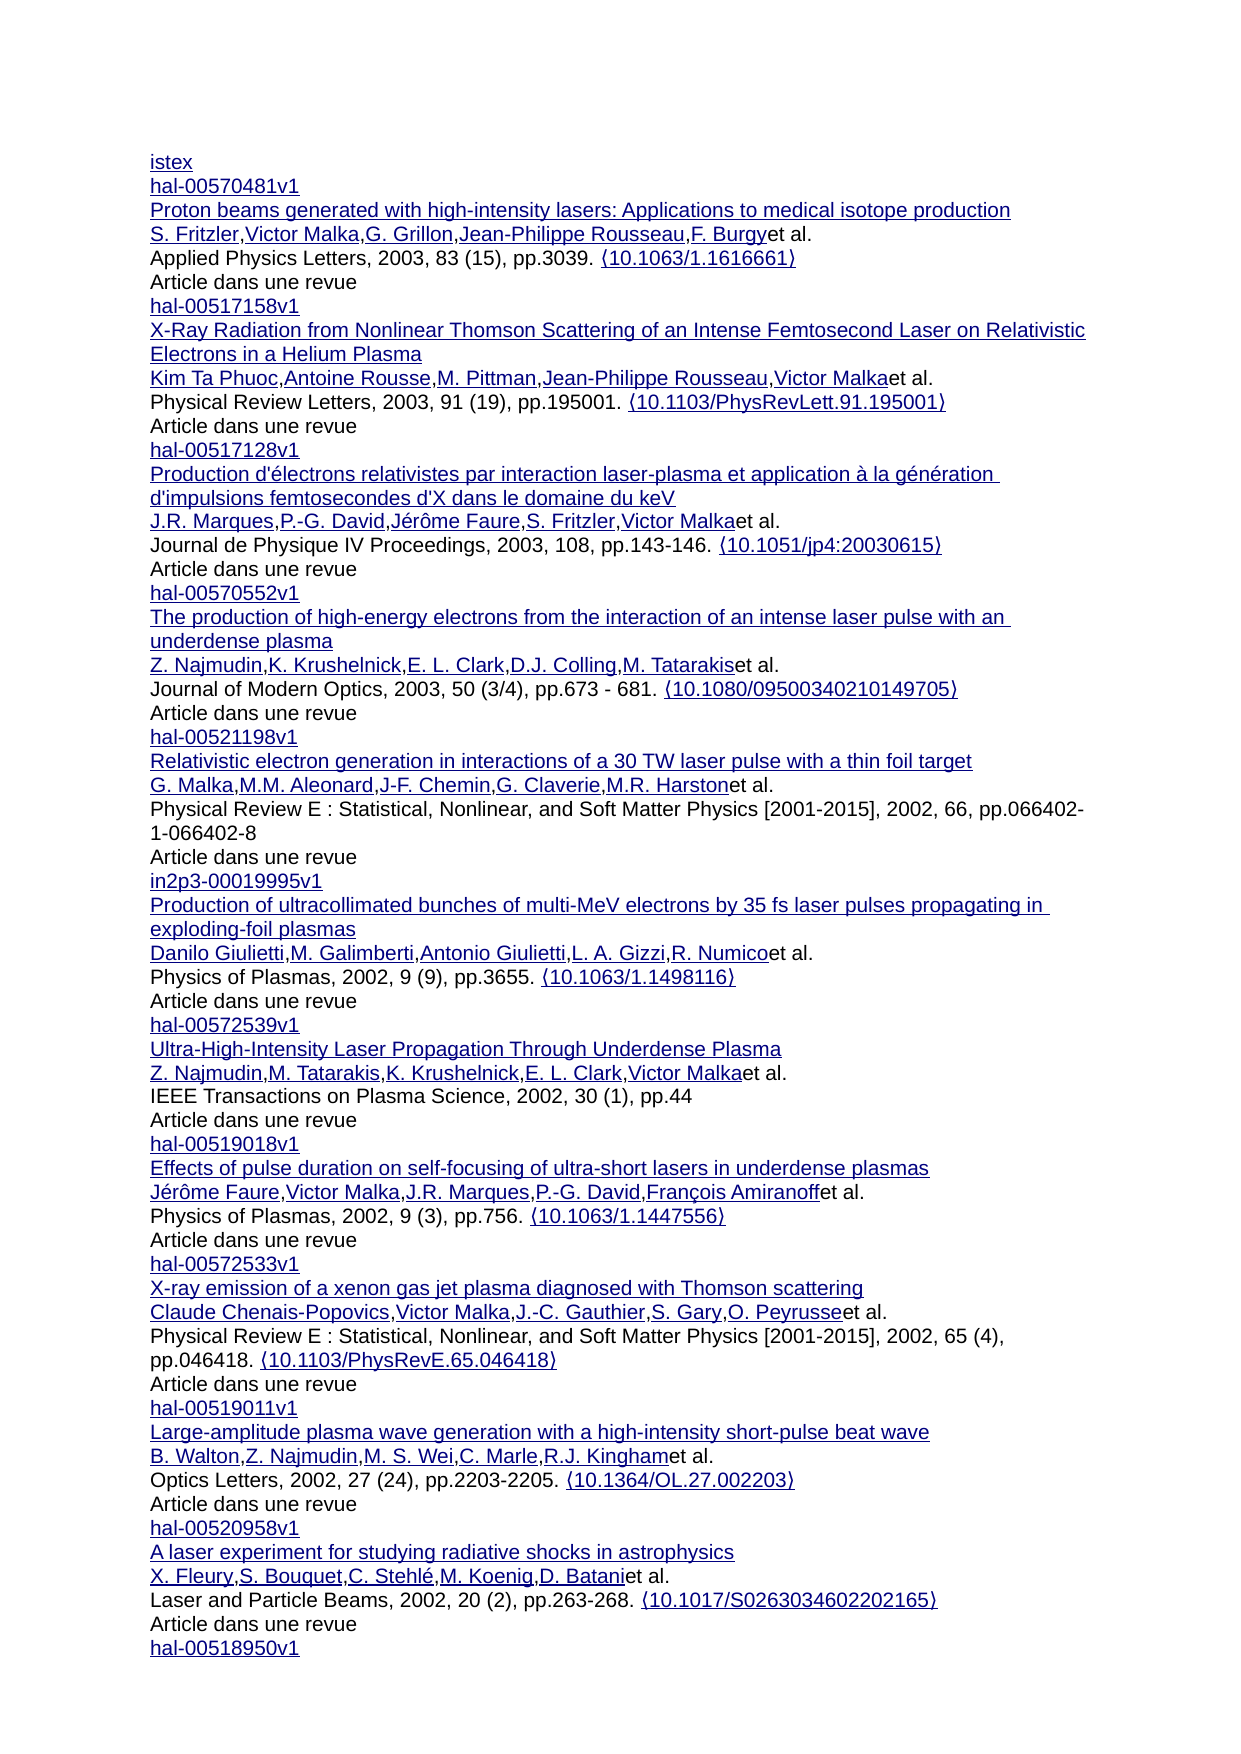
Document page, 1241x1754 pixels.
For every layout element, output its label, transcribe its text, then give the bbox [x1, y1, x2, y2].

table_cell X-Ray Radiation from Nonlinear Thomson Scattering of an Intense Femtosecond Laser on Relativistic Electrons in a Helium Plasma Kim Ta Phuoc,Antoine Rousse,M. Pittman,Jean-Philippe Rousseau,Victor Malkaet al. Physical Review Letters, 2003, 91 (19), pp.195001. ⟨10.1103/PhysRevLett.91.195001⟩ Article dans une revue hal-00517128v1 [150, 318, 1090, 461]
table_cell Ultra-High-Intensity Laser Propagation Through Underdense Plasma Z. Najmudin,M. Tatarakis,K. Krushelnick,E. L. Clark,Victor Malkaet al. IEEE Transactions on Plasma Science, 2002, 30 (1), pp.44 Article dans une revue hal-00519018v1 [150, 1036, 1090, 1156]
table_cell Production of ultracollimated bunches of multi-MeV electrons by 35 fs laser pulses propagating in exploding-foil plasmas Danilo Giulietti,M. Galimberti,Antonio Giulietti,L. A. Gizzi,R. Numicoet al. Physics of Plasmas, 2002, 9 (9), pp.3655. ⟨10.1063/1.1498116⟩ Article dans une revue hal-00572539v1 [150, 893, 1090, 1036]
table_cell Production d'électrons relativistes par interaction laser-plasma et application à la génération d'impulsions femtosecondes d'X dans le domaine du keV J.R. Marques,P.-G. David,Jérôme Faure,S. Fritzler,Victor Malkaet al. Journal de Physique IV Proceedings, 2003, 108, pp.143-146. ⟨10.1051/jp4:20030615⟩ Article dans une revue hal-00570552v1 [150, 461, 1090, 605]
table_cell The production of high-energy electrons from the interaction of an intense laser pulse with an underdense plasma Z. Najmudin,K. Krushelnick,E. L. Clark,D.J. Colling,M. Tatarakiset al. Journal of Modern Optics, 2003, 50 (3/4), pp.673 - 681. ⟨10.1080/09500340210149705⟩ Article dans une revue hal-00521198v1 [150, 605, 1090, 749]
table_cell A laser experiment for studying radiative shocks in astrophysics X. Fleury,S. Bouquet,C. Stehlé,M. Koenig,D. Bataniet al. Laser and Particle Beams, 2002, 20 (2), pp.263-268. ⟨10.1017/S0263034602202165⟩ Article dans une revue hal-00518950v1 [150, 1540, 1090, 1659]
table_cell Proton beams generated with high-intensity lasers: Applications to medical isotope production S. Fritzler,Victor Malka,G. Grillon,Jean-Philippe Rousseau,F. Burgyet al. Applied Physics Letters, 2003, 83 (15), pp.3039. ⟨10.1063/1.1616661⟩ Article dans une revue hal-00517158v1 [150, 198, 1090, 318]
table_cell Large-amplitude plasma wave generation with a high-intensity short-pulse beat wave B. Walton,Z. Najmudin,M. S. Wei,C. Marle,R.J. Kinghamet al. Optics Letters, 2002, 27 (24), pp.2203-2205. ⟨10.1364/OL.27.002203⟩ Article dans une revue hal-00520958v1 [150, 1420, 1090, 1539]
table_cell Relativistic electron generation in interactions of a 30 TW laser pulse with a thin foil target G. Malka,M.M. Aleonard,J-F. Chemin,G. Claverie,M.R. Harstonet al. Physical Review E : Statistical, Nonlinear, and Soft Matter Physics [2001-2015], 2002, 66, pp.066402-1-066402-8 Article dans une revue in2p3-00019995v1 [150, 749, 1090, 893]
table_cell Effects of pulse duration on self-focusing of ultra-short lasers in underdense plasmas Jérôme Faure,Victor Malka,J.R. Marques,P.-G. David,François Amiranoffet al. Physics of Plasmas, 2002, 9 (3), pp.756. ⟨10.1063/1.1447556⟩ Article dans une revue hal-00572533v1 [150, 1156, 1090, 1276]
table_cell X-ray emission of a xenon gas jet plasma diagnosed with Thomson scattering Claude Chenais-Popovics,Victor Malka,J.-C. Gauthier,S. Gary,O. Peyrusseet al. Physical Review E : Statistical, Nonlinear, and Soft Matter Physics [2001-2015], 2002, 65 (4), pp.046418. ⟨10.1103/PhysRevE.65.046418⟩ Article dans une revue hal-00519011v1 [150, 1276, 1090, 1420]
table_cell istex hal-00570481v1 [150, 150, 1090, 198]
